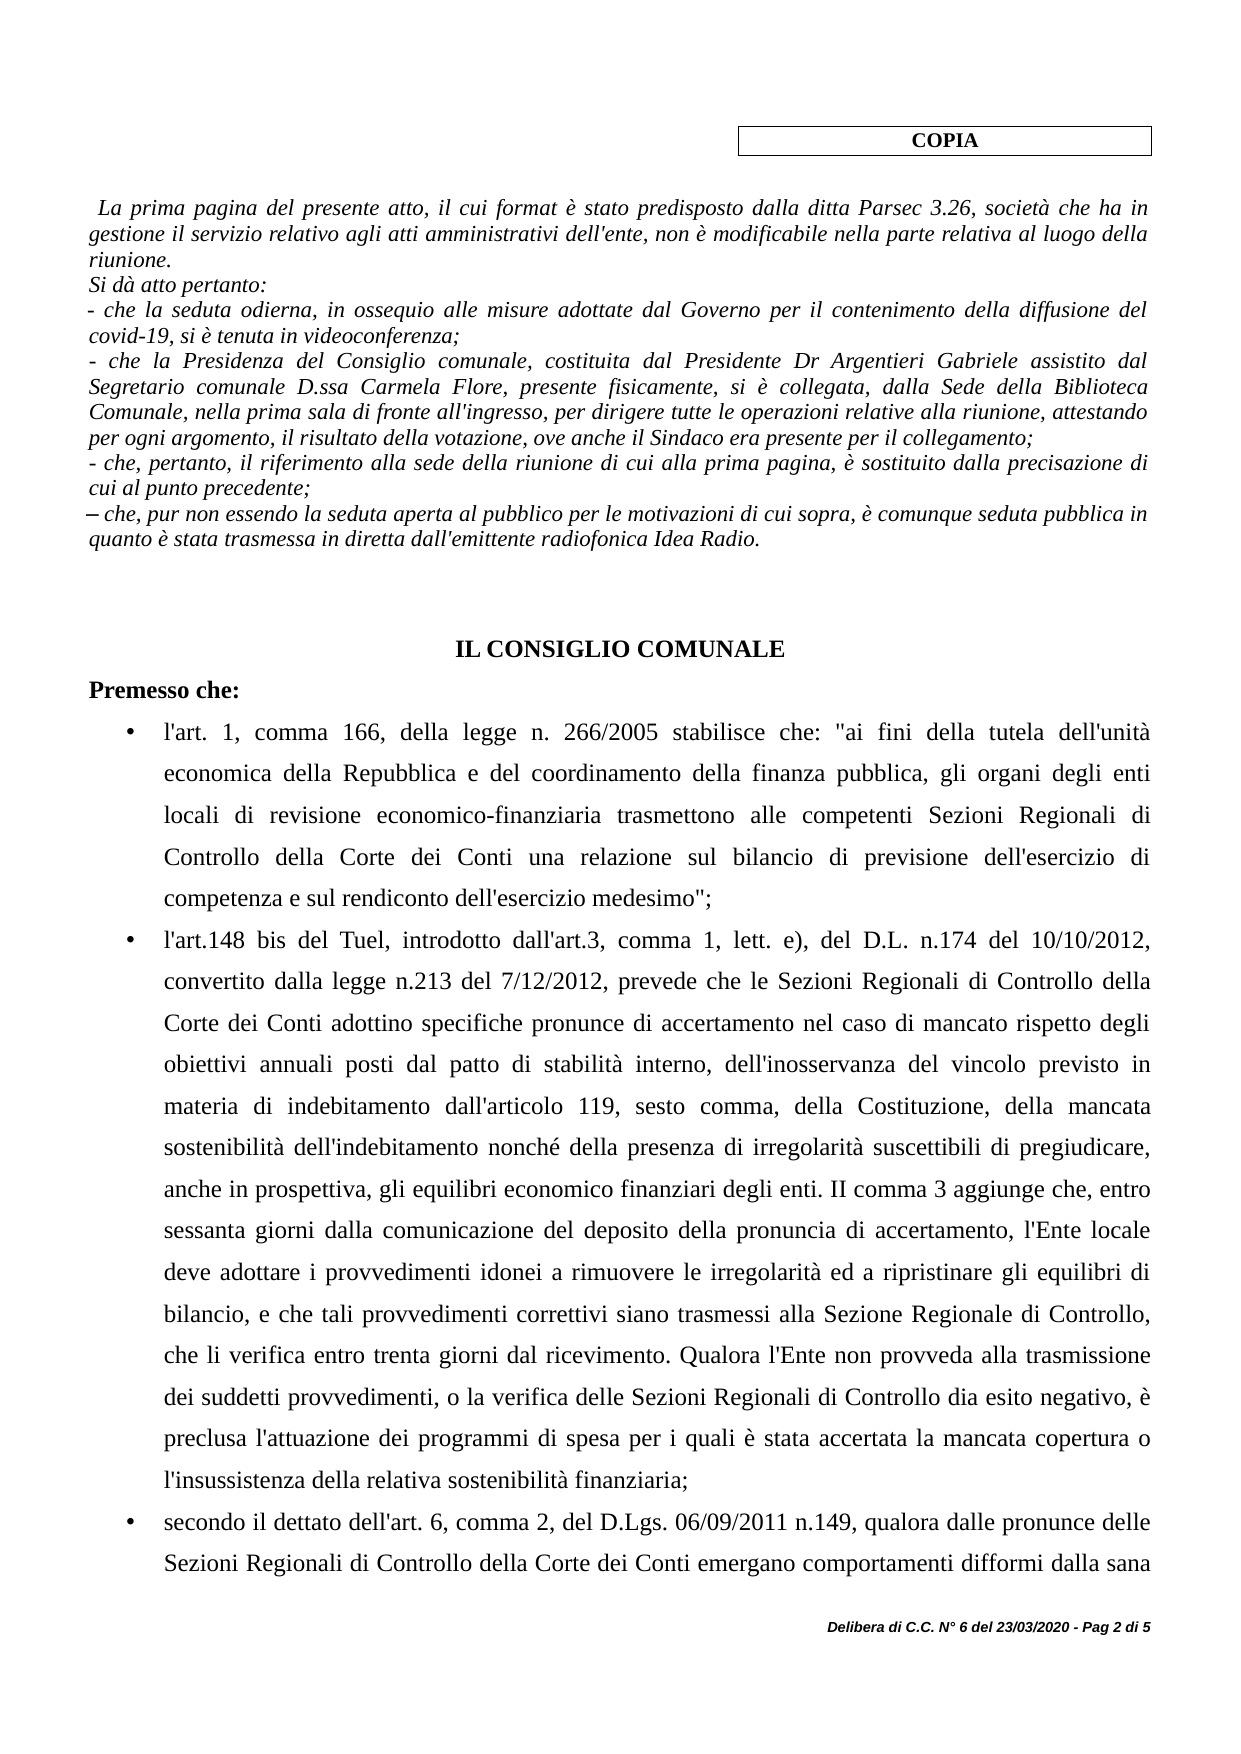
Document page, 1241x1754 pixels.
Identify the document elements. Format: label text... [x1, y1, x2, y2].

list secondo il dettato dell'art. 6, comma 2, del D.Lgs. 06/09/2011 n.149, qualora dalle pronunce delle Sezioni Regionali di Controllo della Corte dei Conti emergano comportamenti difformi dalla sana [126, 1508, 1152, 1577]
text - che la Presidenza del Consiglio comunale, costituita dal Presidente Dr Argentieri Gabriele assistito dal Segretario comunale D.ssa Carmela Flore, presente fisicamente, si è collegata, dalla Sede della Biblioteca Comunale, nella prima sala di fronte all'ingresso, per dirigere tutte le operazioni relative alla riunione, attestando per ogni argomento, il risultato della votazione, ove anche il Sindaco era presente per il collegamento; [88, 348, 1152, 450]
text IL CONSIGLIO COMUNALE [88, 635, 1152, 662]
list l'art.148 bis del Tuel, introdotto dall'art.3, comma 1, lett. e), del D.L. n.174 del 10/10/2012, convertito dalla legge n.213 del 7/12/2012, prevede che le Sezioni Regionali di Controllo della Corte dei Conti adottino specifiche pronunce di accertamento nel caso di mancato rispetto degli obiettivi annuali posti dal patto di stabilità interno, dell'inosservanza del vincolo previsto in materia di indebitamento dall'articolo 119, sesto comma, della Costituzione, della mancata sostenibilità dell'indebitamento nonché della presenza di irregolarità suscettibili di pregiudicare, anche in prospettiva, gli equilibri economico finanziari degli enti. II comma 3 aggiunge che, entro sessanta giorni dalla comunicazione del deposito della pronuncia di accertamento, l'Ente locale deve adottare i provvedimenti idonei a rimuovere le irregolarità ed a ripristinare gli equilibri di bilancio, e che tali provvedimenti correttivi siano trasmessi alla Sezione Regionale di Controllo, che li verifica entro trenta giorni dal ricevimento. Qualora l'Ente non provveda alla trasmissione dei suddetti provvedimenti, o la verifica delle Sezioni Regionali di Controllo dia esito negativo, è preclusa l'attuazione dei programmi di spesa per i quali è stata accertata la mancata copertura o l'insussistenza della relativa sostenibilità finanziaria; [126, 926, 1152, 1494]
list l'art. 1, comma 166, della legge n. 266/2005 stabilisce che: "ai fini della tutela dell'unità economica della Repubblica e del coordinamento della finanza pubblica, gli organi degli enti locali di revisione economico-finanziaria trasmettono alle competenti Sezioni Regionali di Controllo della Corte dei Conti una relazione sul bilancio di previsione dell'esercizio di competenza e sul rendiconto dell'esercizio medesimo"; [126, 718, 1152, 912]
text - che la seduta odierna, in ossequio alle misure adottate dal Governo per il contenimento della diffusione del covid-19, si è tenuta in videoconferenza; [87, 297, 1152, 348]
text Premesso che: [88, 676, 1152, 704]
text - che, pertanto, il riferimento alla sede della riunione di cui alla prima pagina, è sostituito dalla precisazione di cui al punto precedente; [88, 450, 1152, 501]
list che, pur non essendo la seduta aperta al pubblico per le motivazioni di cui sopra, è comunque seduta pubblica in quanto è stata trasmessa in diretta dall'emittente radiofonica Idea Radio. [86, 501, 1152, 552]
text La prima pagina del presente atto, il cui format è stato predisposto dalla ditta Parsec 3.26, società che ha in gestione il servizio relativo agli atti amministrativi dell'ente, non è modificabile nella parte relativa al luogo della riunione. [88, 193, 1152, 272]
text Si dà atto pertanto: [88, 272, 1152, 297]
